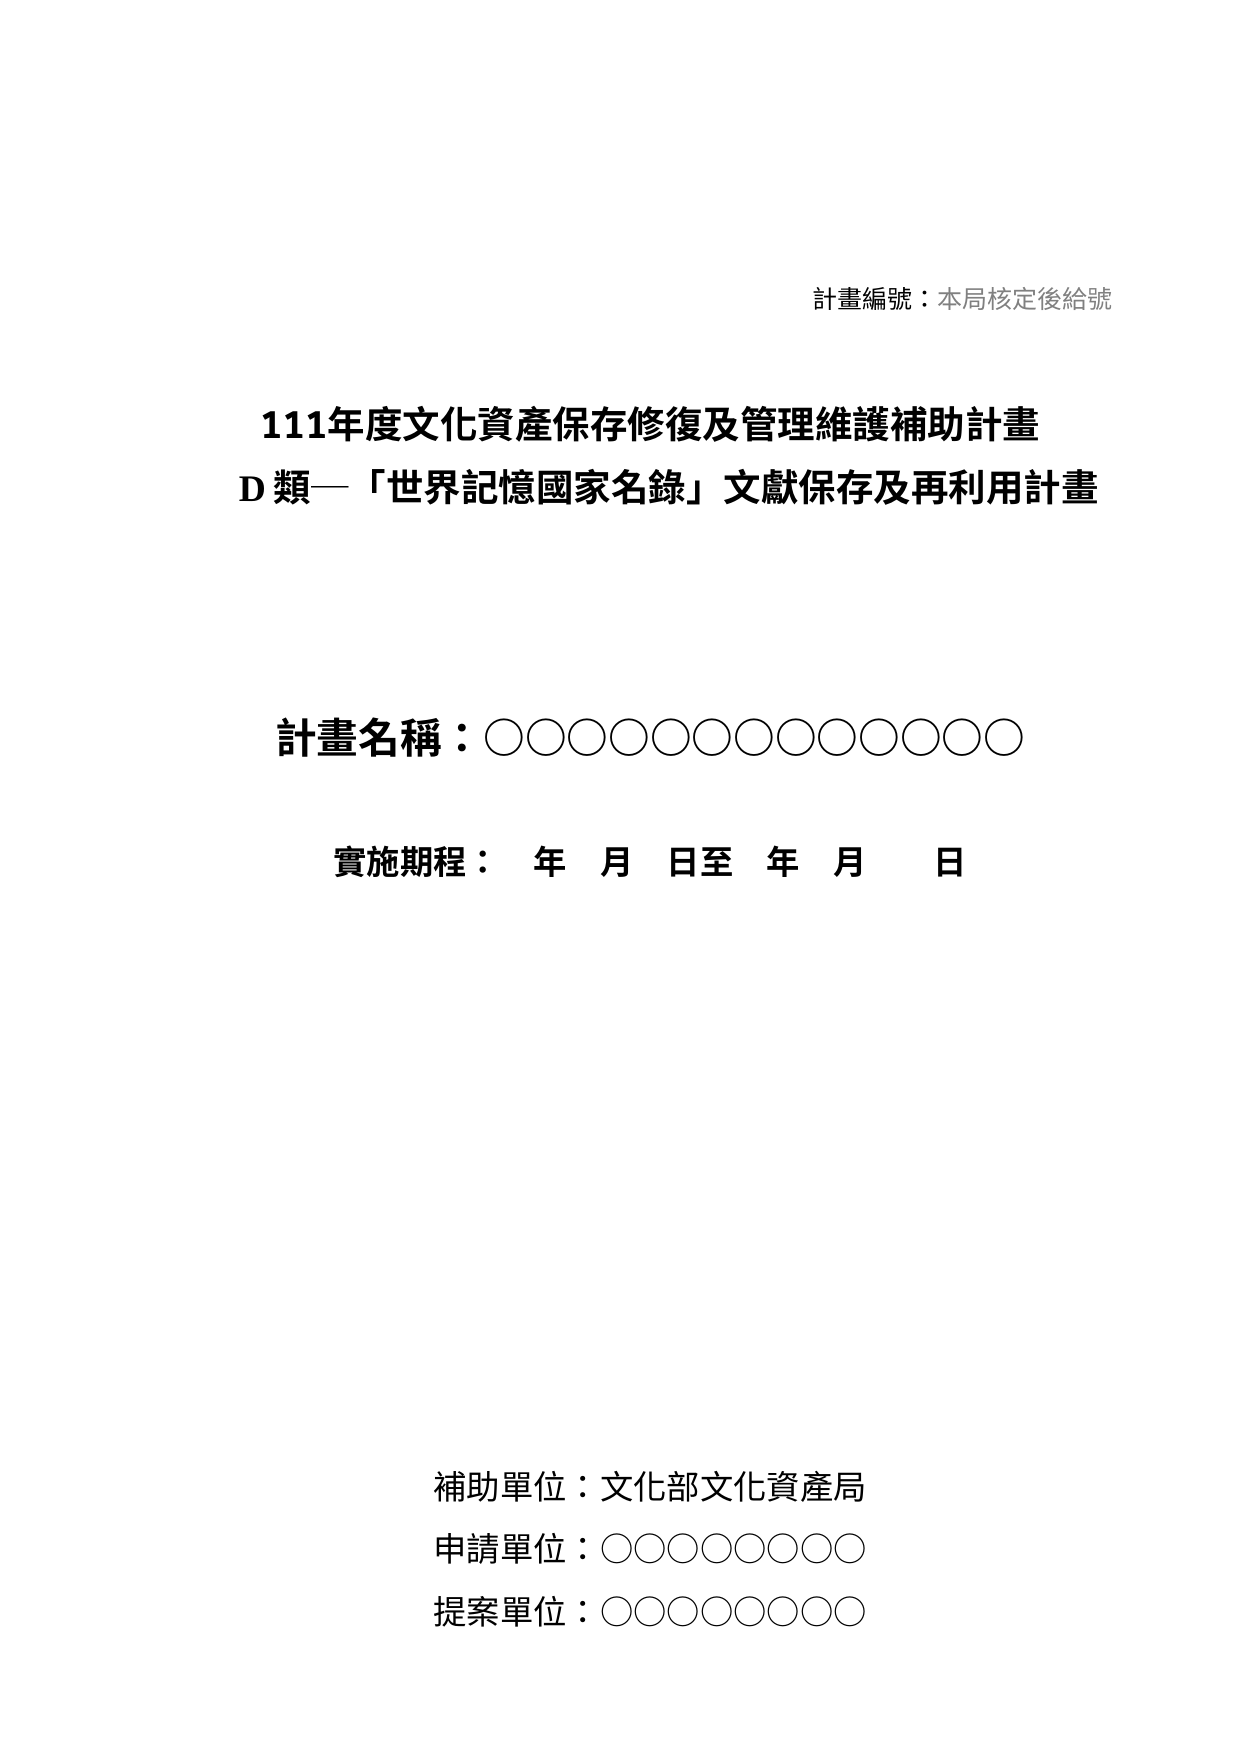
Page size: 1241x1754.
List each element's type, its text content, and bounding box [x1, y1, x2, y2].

text 提案單位：○○○○○○○○ [148, 1568, 1152, 1631]
text 申請單位：○○○○○○○○ [148, 1506, 1152, 1568]
text 實施期程： 年 月 日至 年 月 日 [148, 818, 1152, 881]
text D類─「世界記憶國家名錄」文獻保存及再利用計畫 [148, 443, 1152, 506]
text 計畫編號：本局核定後給號 [148, 256, 1152, 318]
text 補助單位：文化部文化資產局 [148, 1443, 1152, 1506]
text 111年度文化資產保存修復及管理維護補助計畫 [148, 381, 1152, 443]
text 計畫名稱：○○○○○○○○○○○○○ [148, 693, 1152, 756]
